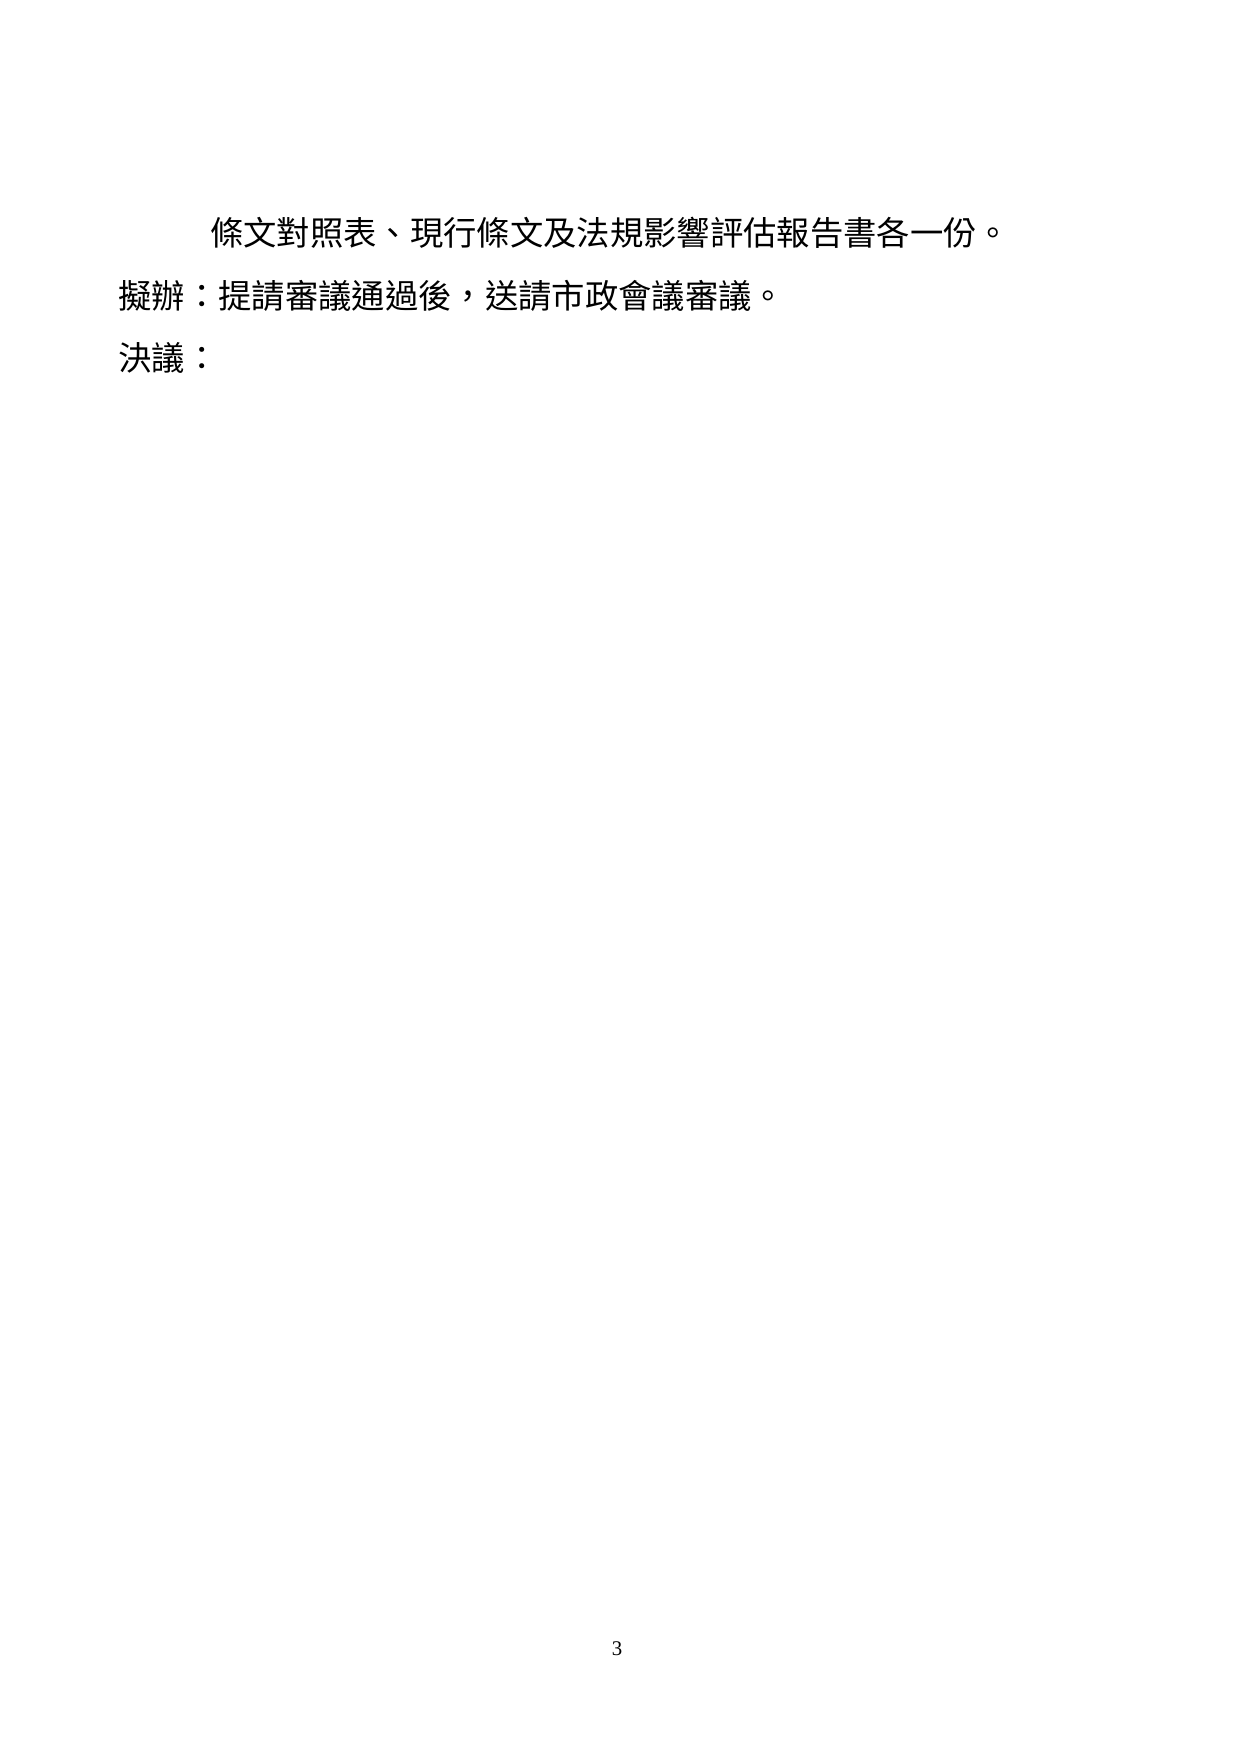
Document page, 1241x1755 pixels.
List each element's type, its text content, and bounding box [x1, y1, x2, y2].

text 條文對照表、現行條文及法規影響評估報告書各一份。 [143, 189, 1107, 252]
text 擬辦：提請審議通過後，送請市政會議審議。 [118, 252, 1107, 314]
text 決議： [118, 314, 1107, 377]
